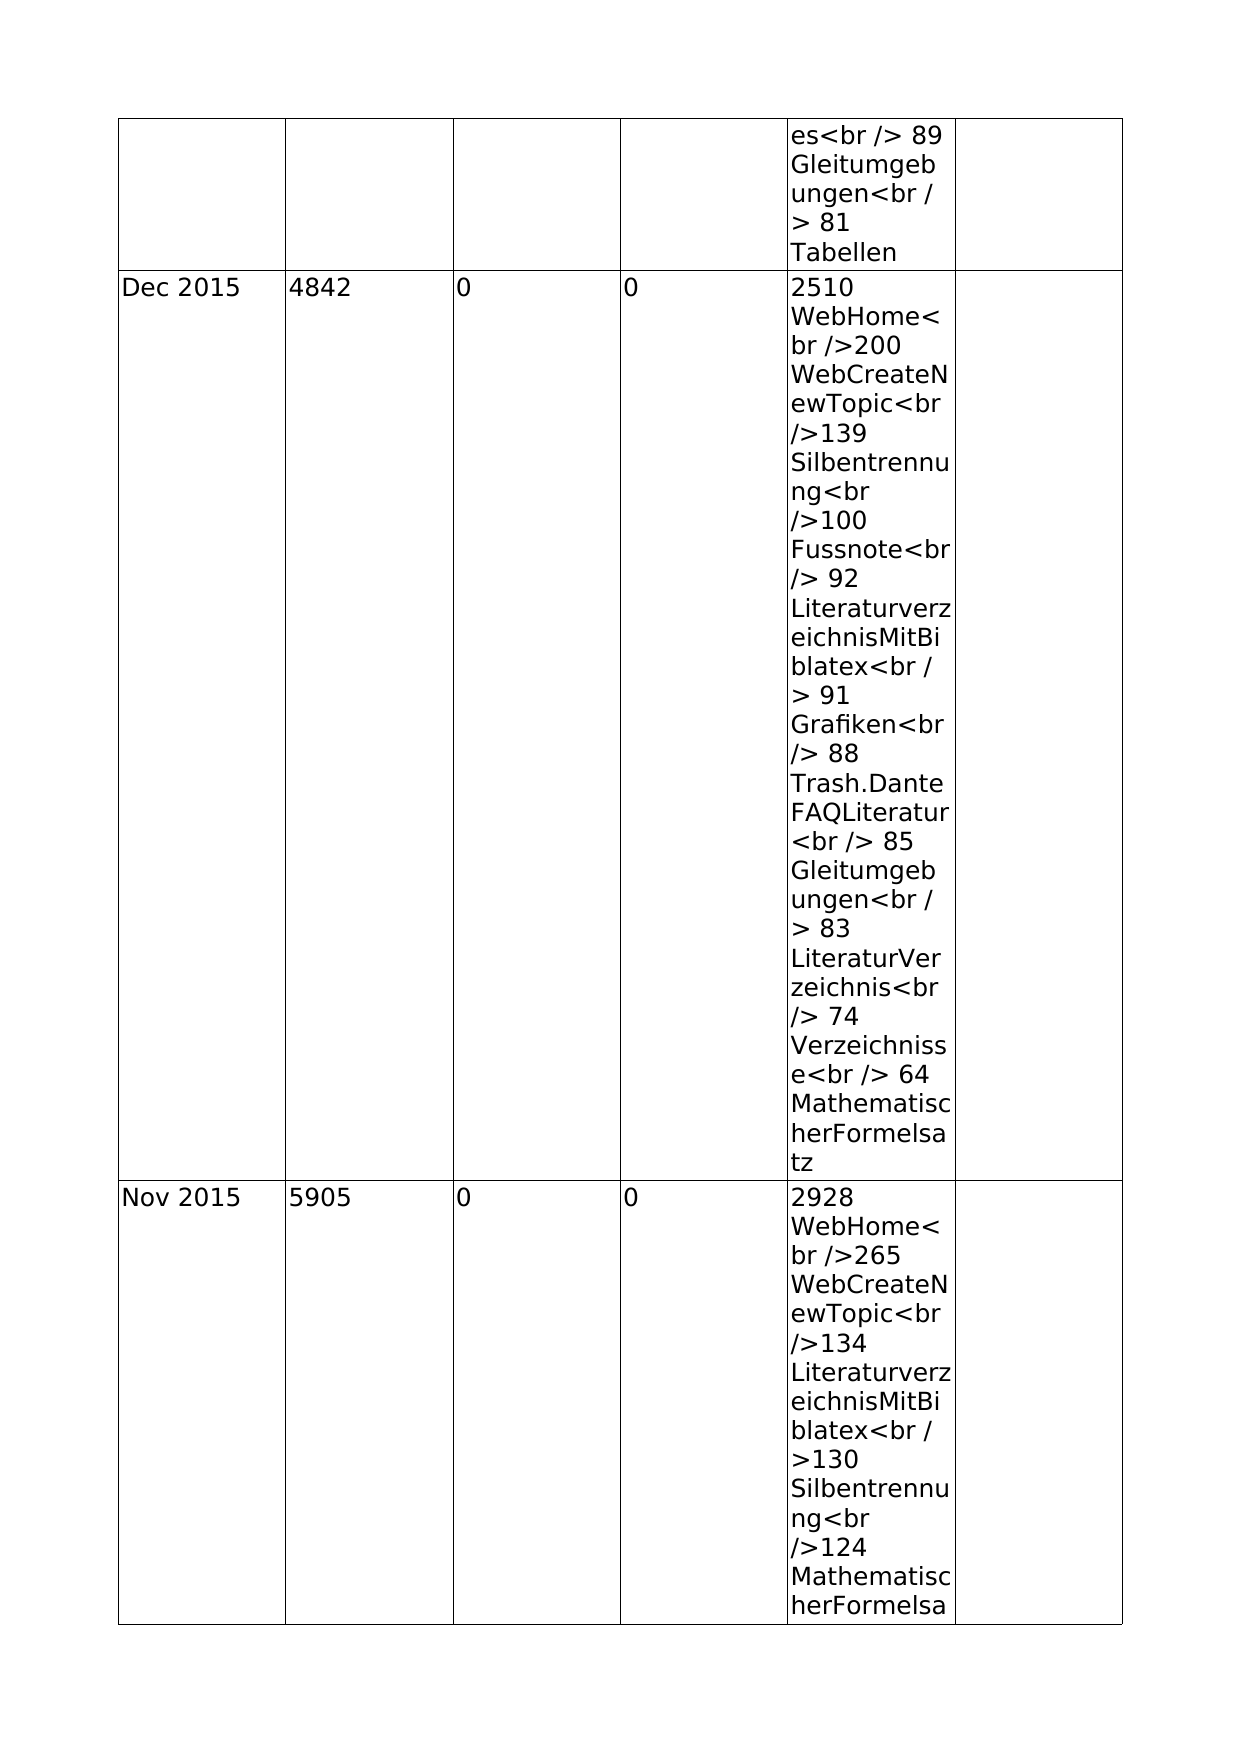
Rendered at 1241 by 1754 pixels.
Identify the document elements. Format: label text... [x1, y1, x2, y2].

table_cell [956, 119, 1122, 270]
table_cell 0 [621, 271, 787, 1180]
table_cell 0 [454, 271, 620, 1180]
table_cell 0 [621, 1181, 787, 1623]
table_cell 2510 WebHome<br />200 WebCreateNewTopic<br />139 Silbentrennung<br />100 Fussnote<br /> 92 LiteraturverzeichnisMitBiblatex<br /> 91 Grafiken<br /> 88 Trash.DanteFAQLiteratur<br /> 85 Gleitumgebungen<br /> 83 LiteraturVerzeichnis<br /> 74 Verzeichnisse<br /> 64 MathematischerFormelsatz [788, 271, 955, 1180]
table_cell 5905 [286, 1181, 453, 1623]
table_cell Nov 2015 [119, 1181, 285, 1623]
table_cell [454, 119, 620, 270]
table_cell [119, 119, 285, 270]
table_cell [956, 1181, 1122, 1623]
table_cell 4842 [286, 271, 453, 1180]
table_cell [956, 271, 1122, 1180]
table_cell 2928 WebHome<br />265 WebCreateNewTopic<br />134 LiteraturverzeichnisMitBiblatex<br />130 Silbentrennung<br />124 MathematischerFormelsa [788, 1181, 955, 1623]
table_cell [286, 119, 453, 270]
table_cell [621, 119, 787, 270]
table_cell es<br /> 89 Gleitumgebungen<br /> 81 Tabellen [788, 119, 955, 270]
table_cell Dec 2015 [119, 271, 285, 1180]
table_cell 0 [454, 1181, 620, 1623]
